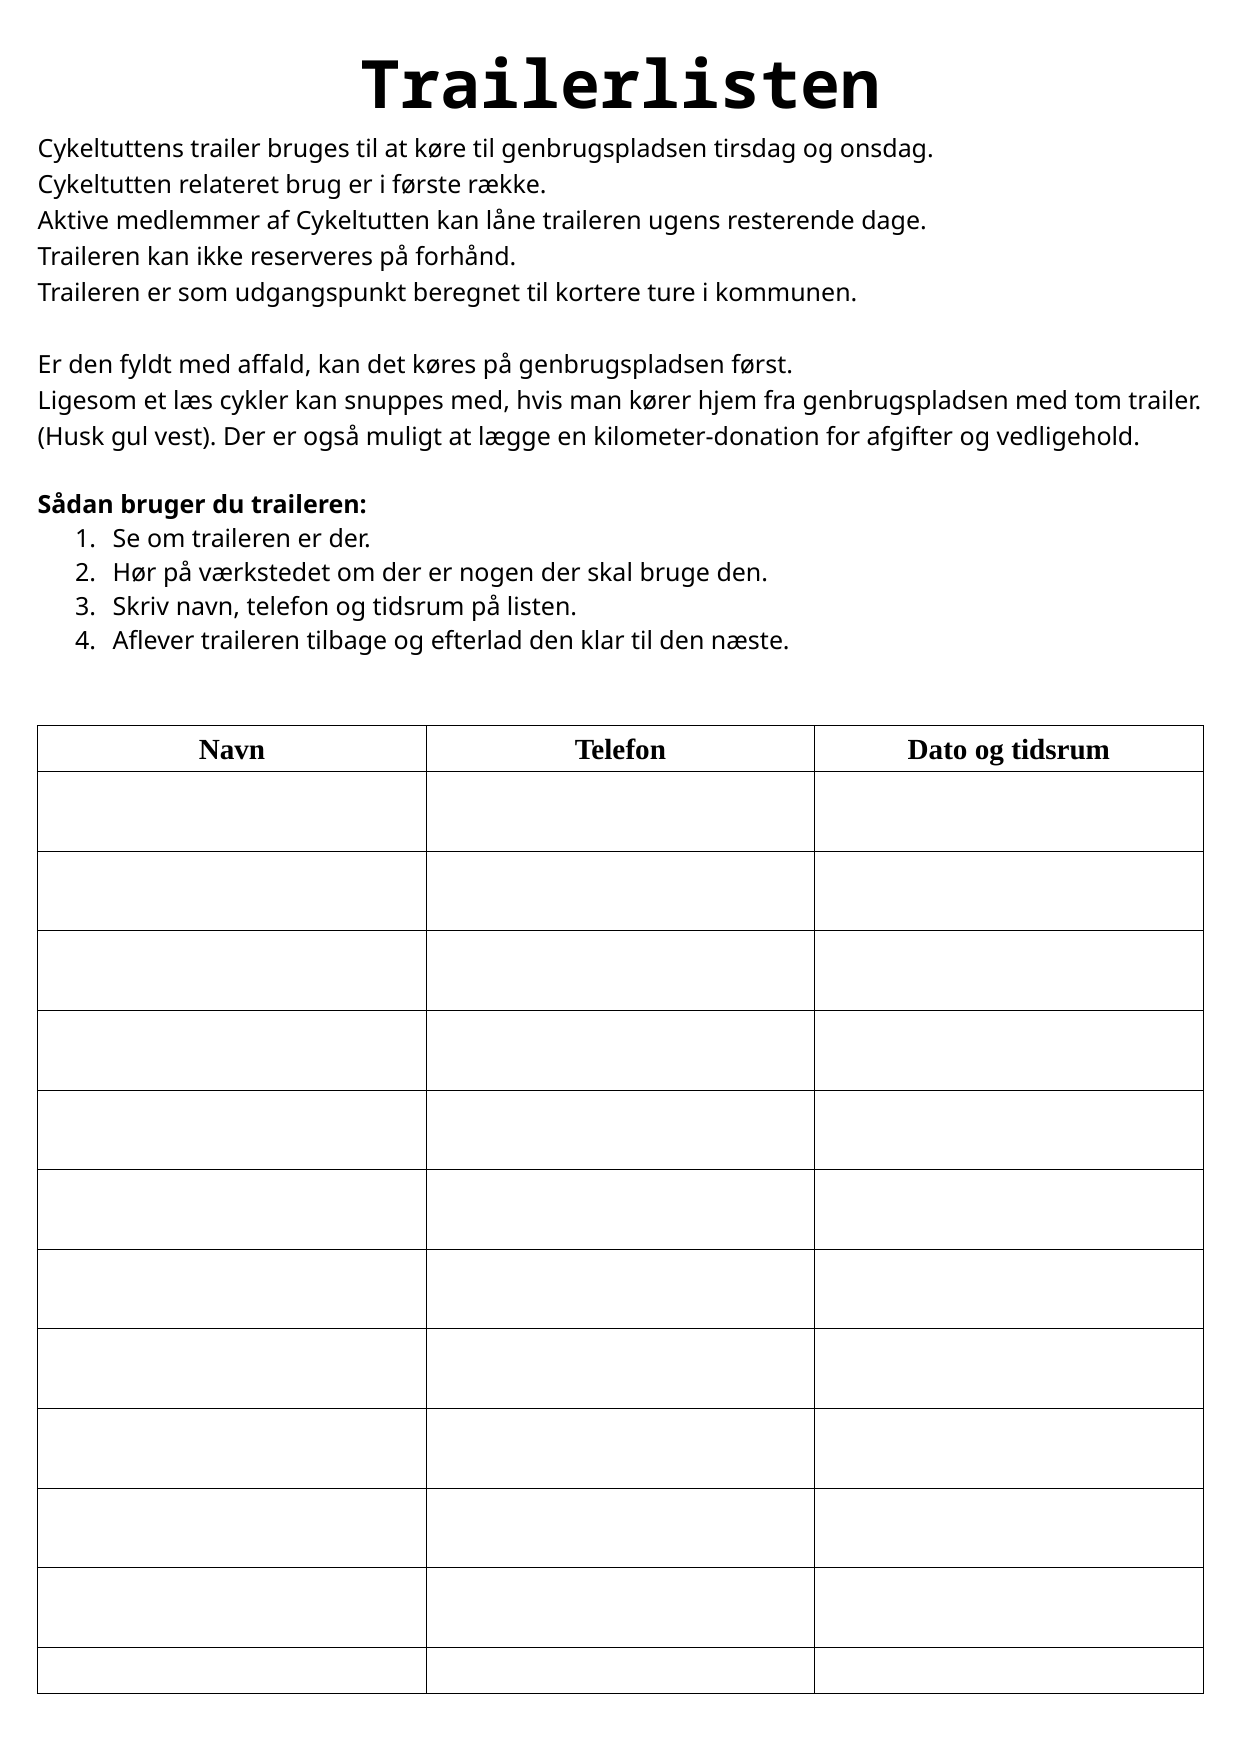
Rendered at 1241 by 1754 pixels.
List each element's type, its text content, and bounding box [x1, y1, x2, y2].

table_cell [815, 1170, 1203, 1249]
table_cell [427, 1568, 814, 1647]
table_cell [427, 931, 814, 1010]
table_header Telefon [427, 726, 814, 771]
table_cell [815, 1250, 1203, 1328]
table_cell [427, 772, 814, 851]
table_cell [38, 931, 426, 1010]
text Traileren er som udgangspunkt beregnet til kortere ture i kommunen. [37, 272, 1203, 308]
list Aflever traileren tilbage og efterlad den klar til den næste. [75, 623, 1203, 657]
list Se om traileren er der. [75, 521, 1203, 555]
table_cell [815, 852, 1203, 930]
text Trailerlisten [37, 37, 1203, 128]
table_cell [38, 1091, 426, 1169]
table_cell [38, 852, 426, 930]
table_cell [427, 1489, 814, 1567]
table_cell [38, 1648, 426, 1693]
table_cell [38, 1170, 426, 1249]
table_cell [427, 1091, 814, 1169]
text Cykeltuttens trailer bruges til at køre til genbrugspladsen tirsdag og onsdag. [37, 128, 1203, 164]
table_cell [38, 1329, 426, 1408]
table_cell [427, 1250, 814, 1328]
text Er den fyldt med affald, kan det køres på genbrugspladsen først. [37, 344, 1203, 381]
table_cell [815, 1648, 1203, 1693]
text Aktive medlemmer af Cykeltutten kan låne traileren ugens resterende dage. [37, 200, 1203, 236]
table_cell [38, 1011, 426, 1089]
table_cell [38, 1250, 426, 1328]
table_header Navn [38, 726, 426, 771]
list Skriv navn, telefon og tidsrum på listen. [75, 589, 1203, 623]
table_cell [815, 1091, 1203, 1169]
table_cell [815, 1329, 1203, 1408]
table_cell [38, 1568, 426, 1647]
table_cell [815, 931, 1203, 1010]
table_cell [427, 1329, 814, 1408]
text Traileren kan ikke reserveres på forhånd. [37, 236, 1203, 272]
table_cell [815, 772, 1203, 851]
table_cell [427, 1648, 814, 1693]
table_header Dato og tidsrum [815, 726, 1203, 771]
table_cell [38, 1489, 426, 1567]
table_cell [815, 1568, 1203, 1647]
table_cell [38, 772, 426, 851]
table_cell [815, 1489, 1203, 1567]
table_cell [427, 1409, 814, 1487]
table_cell [427, 1011, 814, 1089]
text Cykeltutten relateret brug er i første række. [37, 164, 1203, 200]
list Hør på værkstedet om der er nogen der skal bruge den. [75, 555, 1203, 589]
text Sådan bruger du traileren: [37, 487, 1203, 521]
table_cell [815, 1409, 1203, 1487]
table_cell [815, 1011, 1203, 1089]
text Ligesom et læs cykler kan snuppes med, hvis man kører hjem fra genbrugspladsen med tom trailer. (Husk gul vest). Der er også muligt at lægge en kilometer-donation for afgifter og vedligehold. [37, 381, 1203, 453]
table_cell [38, 1409, 426, 1487]
table_cell [427, 1170, 814, 1249]
table_cell [427, 852, 814, 930]
